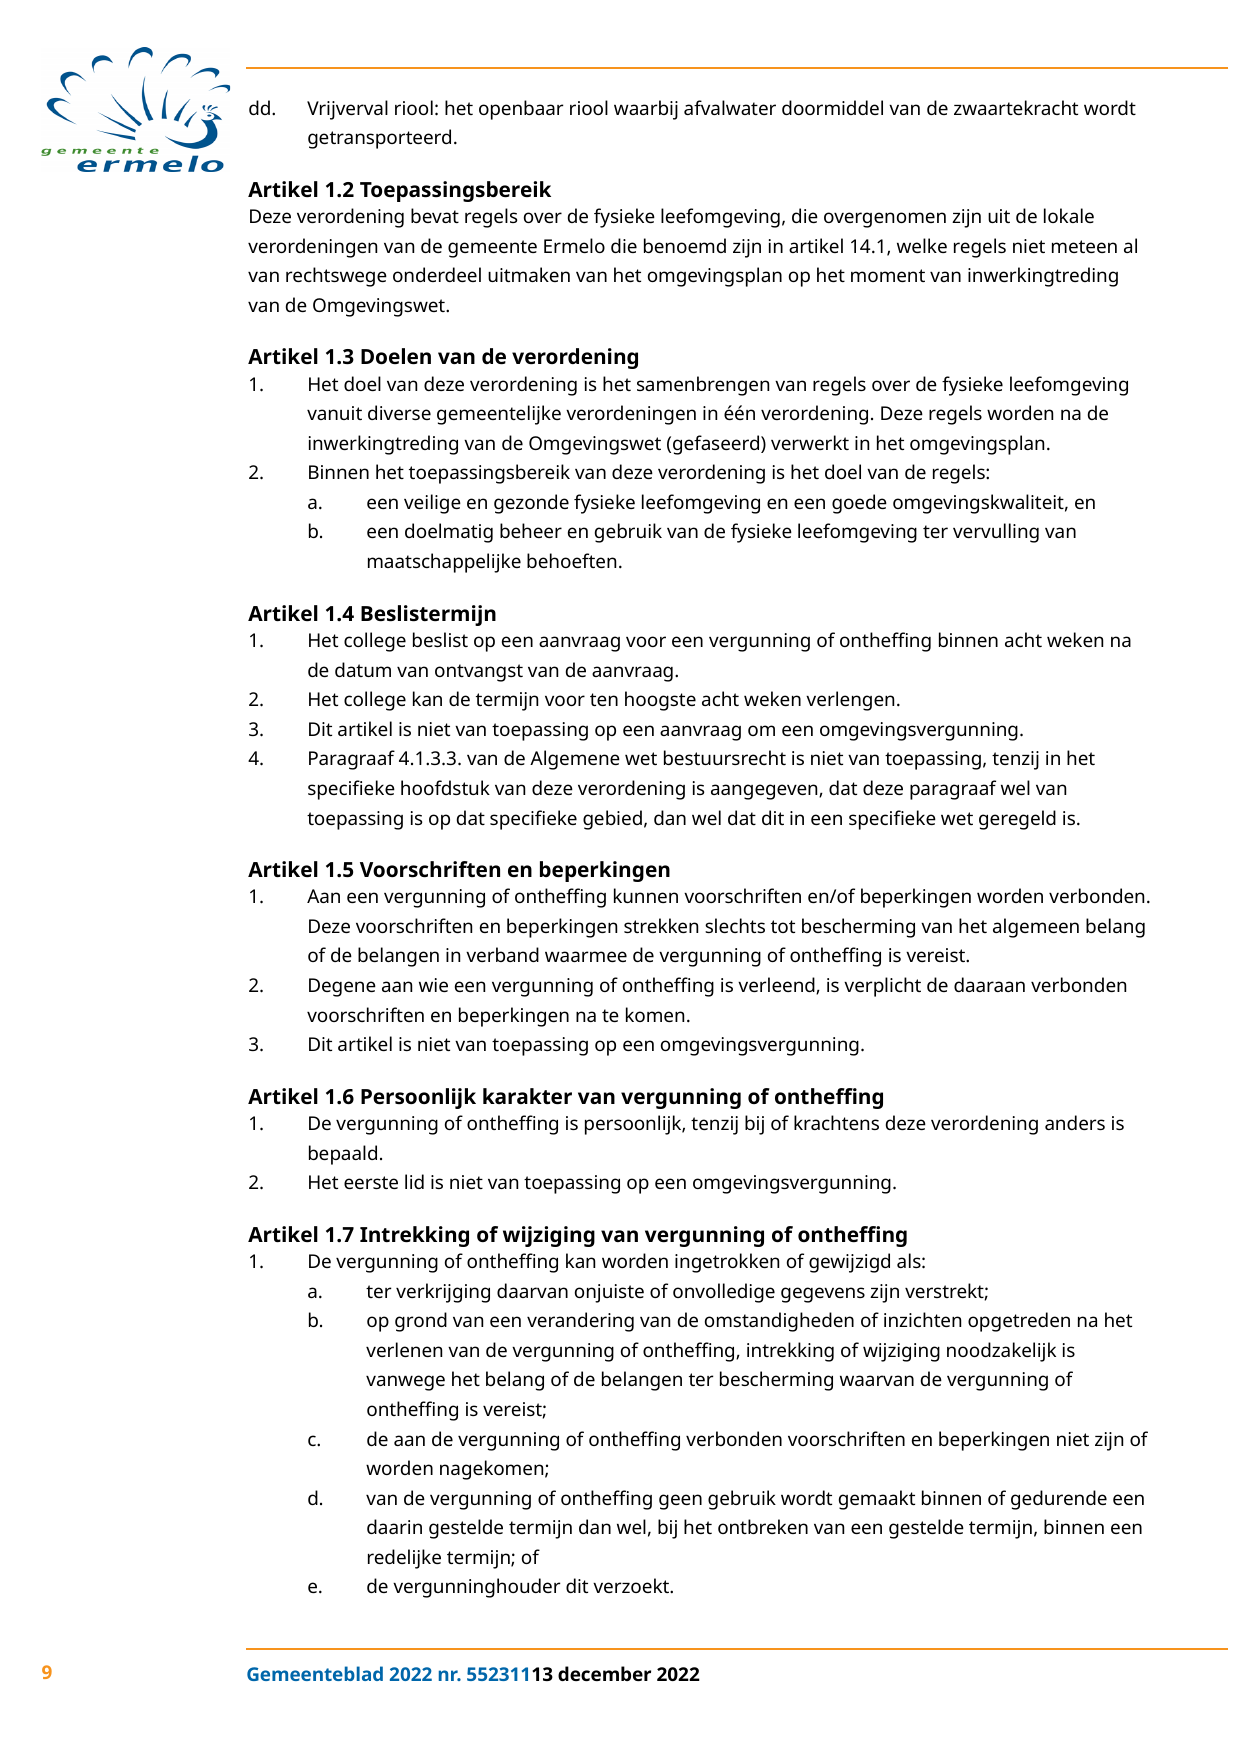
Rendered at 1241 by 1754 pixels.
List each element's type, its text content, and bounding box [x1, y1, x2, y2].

list De vergunning of ontheffing is persoonlijk, tenzij bij of krachtens deze verordening anders is bepaald. [248, 1110, 1152, 1166]
text Artikel 1.5 Voorschriften en beperkingen [248, 855, 1152, 883]
list Aan een vergunning of ontheffing kunnen voorschriften en/of beperkingen worden verbonden. Deze voorschriften en beperkingen strekken slechts tot bescherming van het algemeen belang of de belangen in verband waarmee de vergunning of ontheffing is vereist. [248, 883, 1152, 968]
text Artikel 1.2 Toepassingsbereik [248, 175, 1152, 203]
list van de vergunning of ontheffing geen gebruik wordt gemaakt binnen of gedurende een daarin gestelde termijn dan wel, bij het ontbreken van een gestelde termijn, binnen een redelijke termijn; of [307, 1485, 1152, 1570]
list de vergunninghouder dit verzoekt. [307, 1574, 1152, 1599]
list Het eerste lid is niet van toepassing op een omgevingsvergunning. [248, 1169, 1152, 1195]
list Dit artikel is niet van toepassing op een omgevingsvergunning. [248, 1031, 1152, 1057]
list Dit artikel is niet van toepassing op een aanvraag om een omgevingsvergunning. [248, 716, 1152, 742]
list een veilige en gezonde fysieke leefomgeving en een goede omgevingskwaliteit, en [307, 489, 1152, 515]
text Deze verordening bevat regels over de fysieke leefomgeving, die overgenomen zijn uit de lokale verordeningen van de gemeente Ermelo die benoemd zijn in artikel 14.1, welke regels niet meteen al van rechtswege onderdeel uitmaken van het omgevingsplan op het moment van inwerkingtreding van de Omgevingswet. [248, 203, 1152, 318]
list op grond van een verandering van de omstandigheden of inzichten opgetreden na het verlenen van de vergunning of ontheffing, intrekking of wijziging noodzakelijk is vanwege het belang of de belangen ter bescherming waarvan de vergunning of ontheffing is vereist; [307, 1307, 1152, 1422]
list De vergunning of ontheffing kan worden ingetrokken of gewijzigd als: [248, 1248, 1152, 1274]
list Het college beslist op een aanvraag voor een vergunning of ontheffing binnen acht weken na de datum van ontvangst van de aanvraag. [248, 627, 1152, 682]
list ter verkrijging daarvan onjuiste of onvolledige gegevens zijn verstrekt; [307, 1278, 1152, 1304]
text Artikel 1.3 Doelen van de verordening [248, 342, 1152, 371]
list een doelmatig beheer en gebruik van de fysieke leefomgeving ter vervulling van maatschappelijke behoeften. [307, 519, 1152, 574]
list Binnen het toepassingsbereik van deze verordening is het doel van de regels: [248, 459, 1152, 485]
text Artikel 1.4 Beslistermijn [248, 599, 1152, 627]
text Artikel 1.6 Persoonlijk karakter van vergunning of ontheffing [248, 1082, 1152, 1110]
list Paragraaf 4.1.3.3. van de Algemene wet bestuursrecht is niet van toepassing, tenzij in het specifieke hoofdstuk van deze verordening is aangegeven, dat deze paragraaf wel van toepassing is op dat specifieke gebied, dan wel dat dit in een specifieke wet geregeld is. [248, 746, 1152, 830]
list Het college kan de termijn voor ten hoogste acht weken verlengen. [248, 686, 1152, 712]
list de aan de vergunning of ontheffing verbonden voorschriften en beperkingen niet zijn of worden nagekomen; [307, 1426, 1152, 1481]
text Artikel 1.7 Intrekking of wijziging van vergunning of ontheffing [248, 1220, 1152, 1248]
list Het doel van deze verordening is het samenbrengen van regels over de fysieke leefomgeving vanuit diverse gemeentelijke verordeningen in één verordening. Deze regels worden na de inwerkingtreding van de Omgevingswet (gefaseerd) verwerkt in het omgevingsplan. [248, 371, 1152, 456]
list Degene aan wie een vergunning of ontheffing is verleend, is verplicht de daaraan verbonden voorschriften en beperkingen na te komen. [248, 972, 1152, 1028]
list Vrijverval riool: het openbaar riool waarbij afvalwater doormiddel van de zwaartekracht wordt getransporteerd. [248, 95, 1152, 150]
picture [41, 47, 231, 172]
